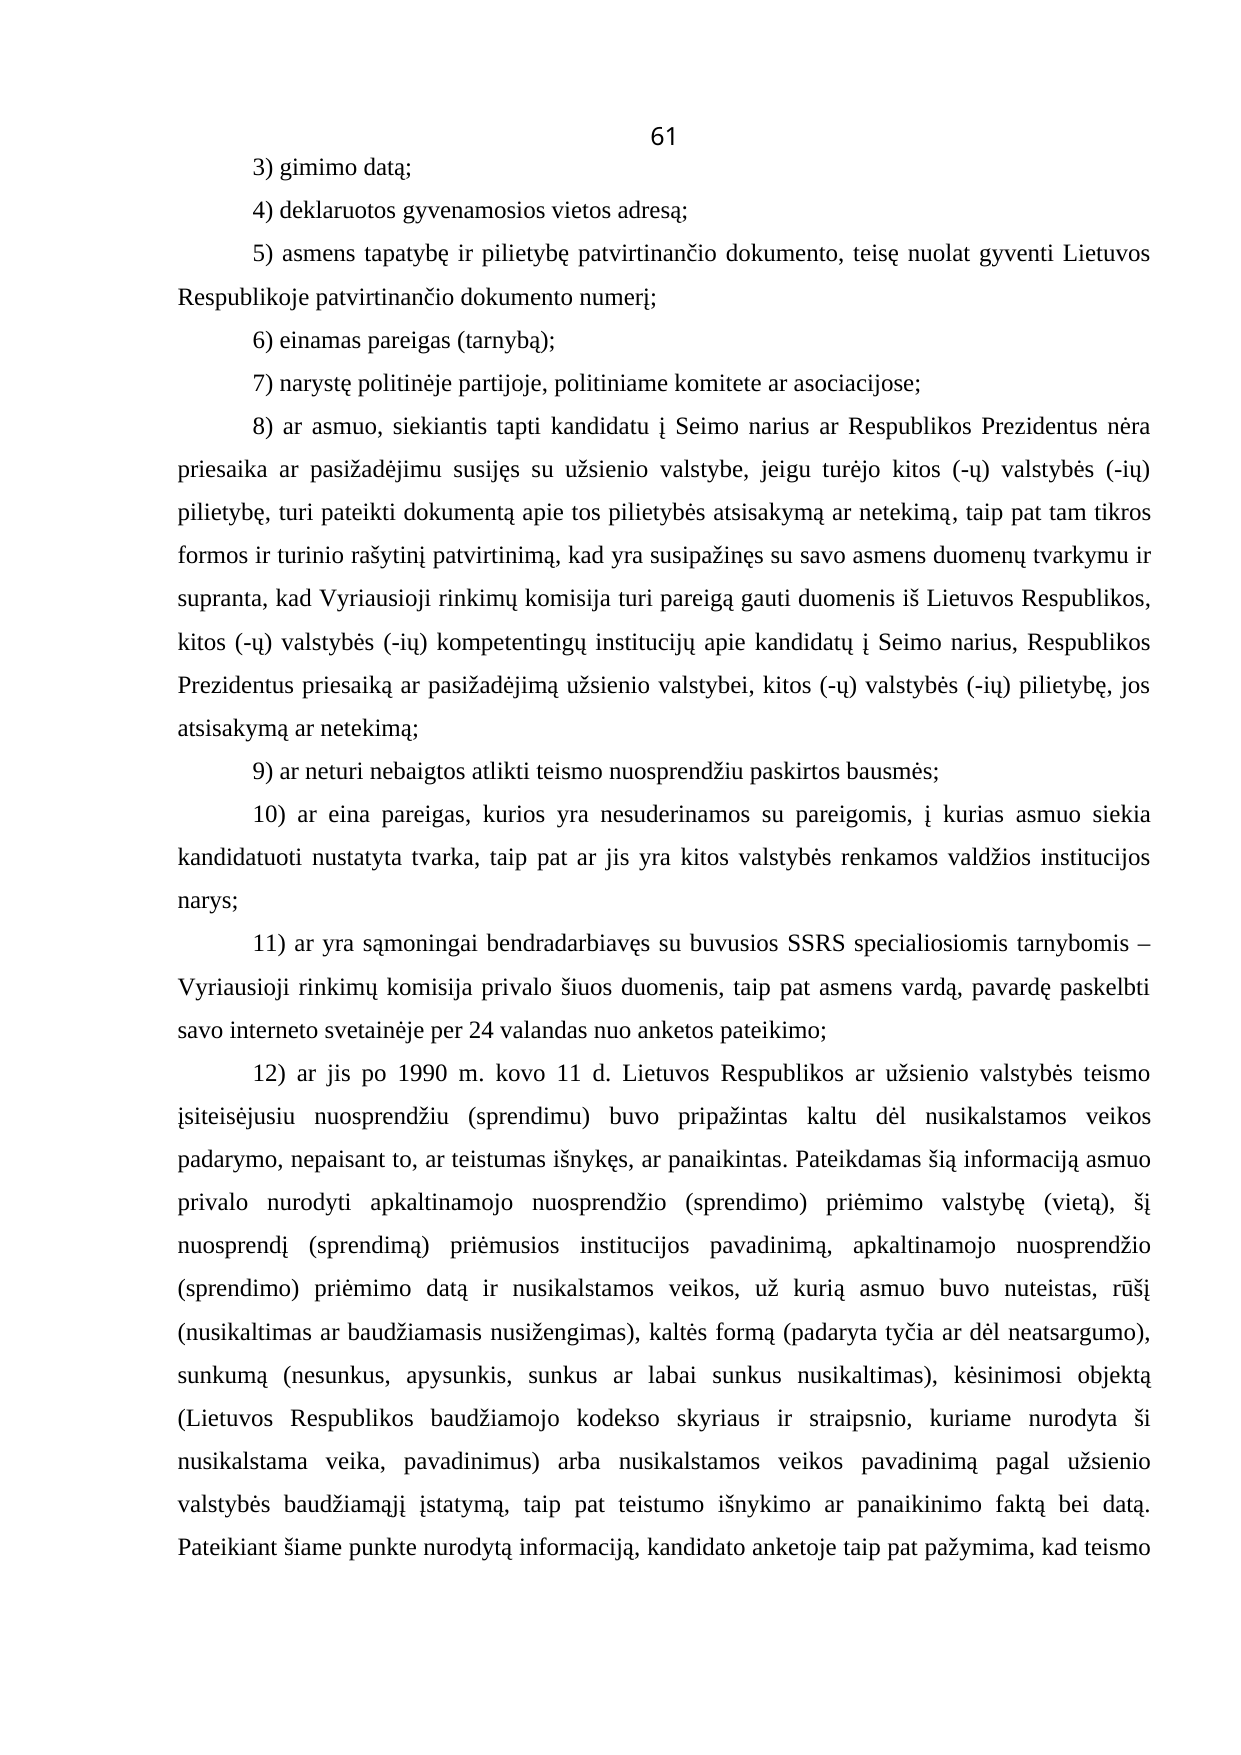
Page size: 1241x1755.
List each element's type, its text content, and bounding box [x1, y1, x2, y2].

text 10) ar eina pareigas, kurios yra nesuderinamos su pareigomis, į kurias asmuo siekia kandidatuoti nustatyta tvarka, taip pat ar jis yra kitos valstybės renkamos valdžios institucijos narys; [177, 799, 1152, 914]
text 12) ar jis po 1990 m. kovo 11 d. Lietuvos Respublikos ar užsienio valstybės teismo įsiteisėjusiu nuosprendžiu (sprendimu) buvo pripažintas kaltu dėl nusikalstamos veikos padarymo, nepaisant to, ar teistumas išnykęs, ar panaikintas. Pateikdamas šią informaciją asmuo privalo nurodyti apkaltinamojo nuosprendžio (sprendimo) priėmimo valstybę (vietą), šį nuosprendį (sprendimą) priėmusios institucijos pavadinimą, apkaltinamojo nuosprendžio (sprendimo) priėmimo datą ir nusikalstamos veikos, už kurią asmuo buvo nuteistas, rūšį (nusikaltimas ar baudžiamasis nusižengimas), kaltės formą (padaryta tyčia ar dėl neatsargumo), sunkumą (nesunkus, apysunkis, sunkus ar labai sunkus nusikaltimas), kėsinimosi objektą (Lietuvos Respublikos baudžiamojo kodekso skyriaus ir straipsnio, kuriame nurodyta ši nusikalstama veika, pavadinimus) arba nusikalstamos veikos pavadinimą pagal užsienio valstybės baudžiamąjį įstatymą, taip pat teistumo išnykimo ar panaikinimo faktą bei datą. Pateikiant šiame punkte nurodytą informaciją, kandidato anketoje taip pat pažymima, kad teismo [177, 1058, 1152, 1561]
text 7) narystę politinėje partijoje, politiniame komitete ar asociacijose; [177, 368, 1152, 397]
text 4) deklaruotos gyvenamosios vietos adresą; [177, 195, 1152, 224]
text 6) einamas pareigas (tarnybą); [177, 325, 1152, 353]
text 11) ar yra sąmoningai bendradarbiavęs su buvusios SSRS specialiosiomis tarnybomis – Vyriausioji rinkimų komisija privalo šiuos duomenis, taip pat asmens vardą, pavardę paskelbti savo interneto svetainėje per 24 valandas nuo anketos pateikimo; [177, 928, 1152, 1043]
text 5) asmens tapatybę ir pilietybę patvirtinančio dokumento, teisę nuolat gyventi Lietuvos Respublikoje patvirtinančio dokumento numerį; [177, 238, 1152, 310]
text 9) ar neturi nebaigtos atlikti teismo nuosprendžiu paskirtos bausmės; [177, 756, 1152, 785]
text 3) gimimo datą; [177, 152, 1152, 181]
text 8) ar asmuo, siekiantis tapti kandidatu į Seimo narius ar Respublikos Prezidentus nėra priesaika ar pasižadėjimu susijęs su užsienio valstybe, jeigu turėjo kitos (-ų) valstybės (-ių) pilietybę, turi pateikti dokumentą apie tos pilietybės atsisakymą ar netekimą, taip pat tam tikros formos ir turinio rašytinį patvirtinimą, kad yra susipažinęs su savo asmens duomenų tvarkymu ir supranta, kad Vyriausioji rinkimų komisija turi pareigą gauti duomenis iš Lietuvos Respublikos, kitos (-ų) valstybės (-ių) kompetentingų institucijų apie kandidatų į Seimo narius, Respublikos Prezidentus priesaiką ar pasižadėjimą užsienio valstybei, kitos (-ų) valstybės (-ių) pilietybę, jos atsisakymą ar netekimą; [177, 411, 1152, 742]
